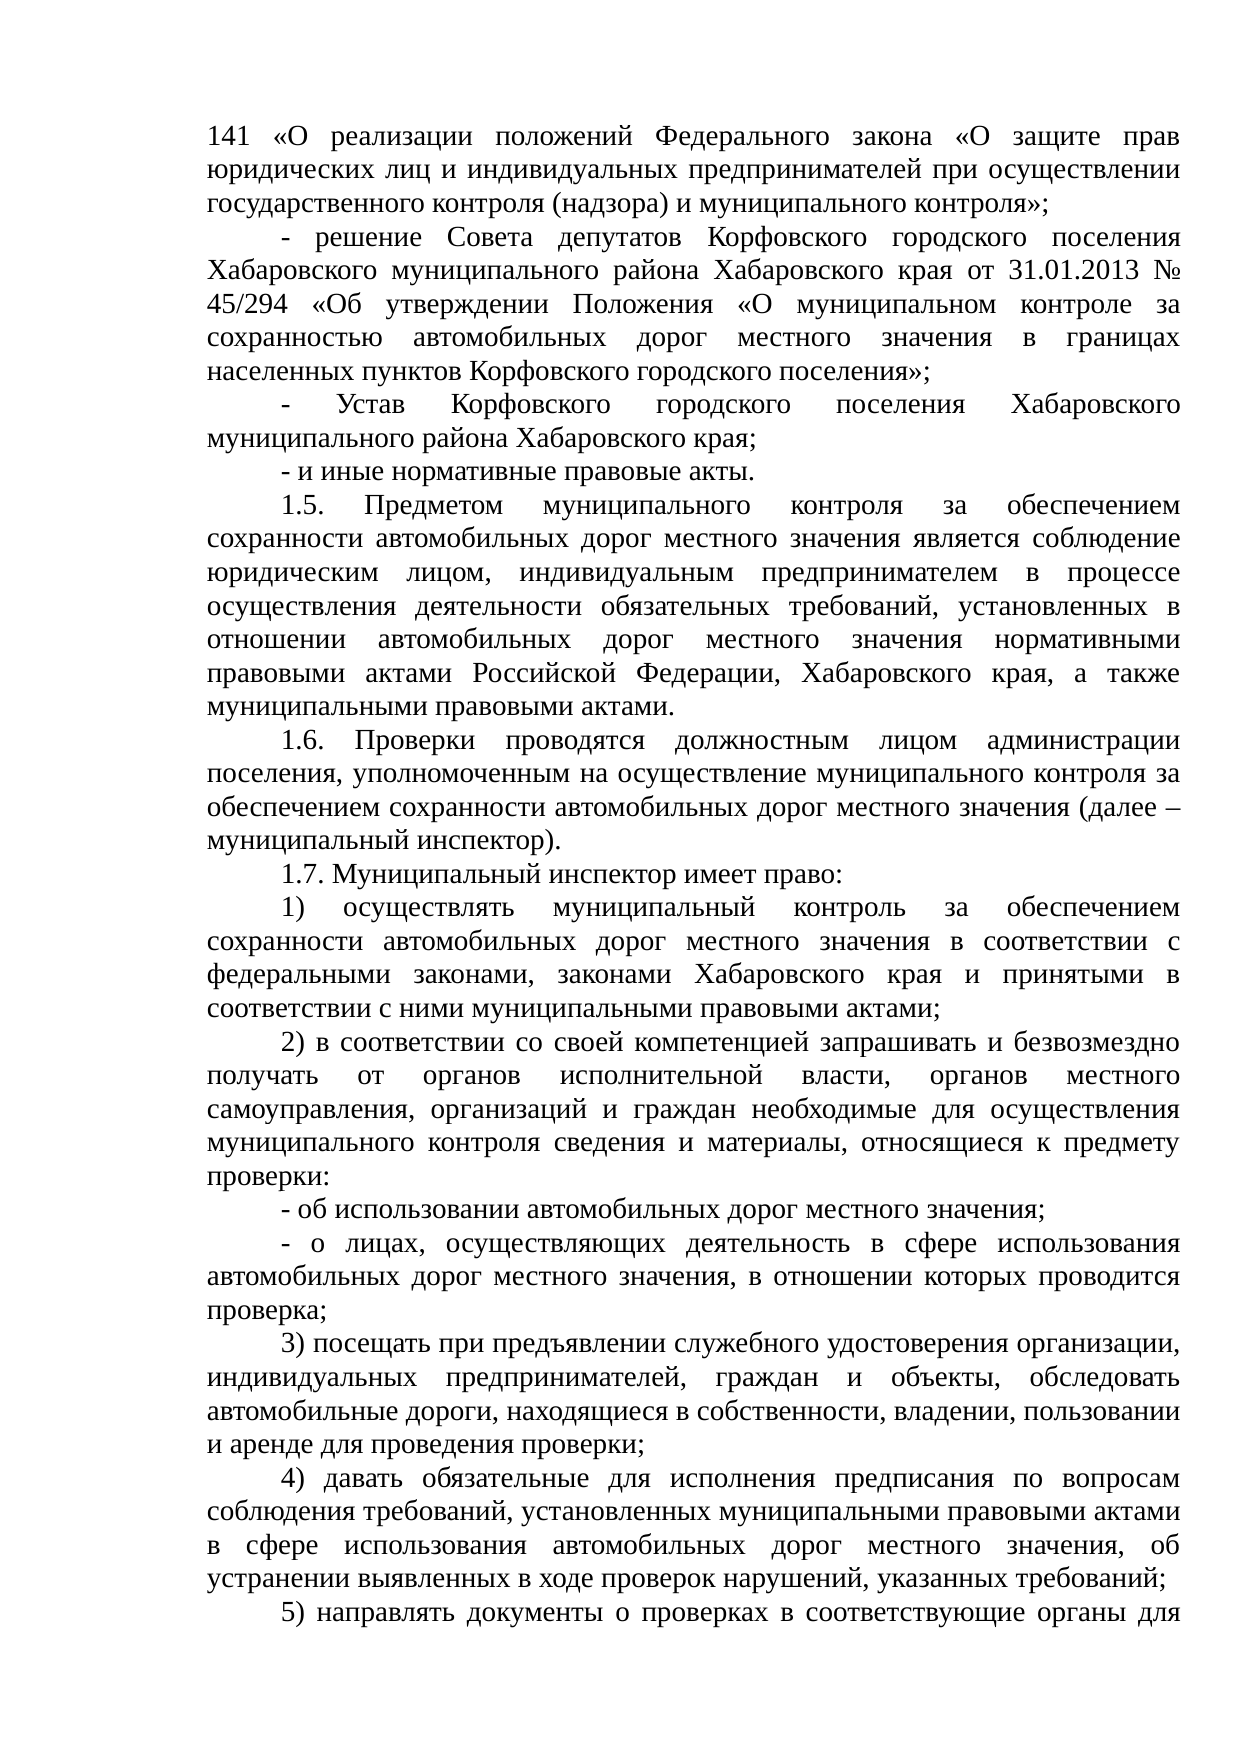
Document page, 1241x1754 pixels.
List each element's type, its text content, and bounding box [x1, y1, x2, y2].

text 1.5. Предметом муниципального контроля за обеспечением сохранности автомобильных дорог местного значения является соблюдение юридическим лицом, индивидуальным предпринимателем в процессе осуществления деятельности обязательных требований, установленных в отношении автомобильных дорог местного значения нормативными правовыми актами Российской Федерации, Хабаровского края, а также муниципальными правовыми актами. [207, 487, 1181, 722]
text 1.7. Муниципальный инспектор имеет право: [207, 856, 1181, 889]
text 5) направлять документы о проверках в соответствующие органы для [207, 1594, 1181, 1627]
text 1.6. Проверки проводятся должностным лицом администрации поселения, уполномоченным на осуществление муниципального контроля за обеспечением сохранности автомобильных дорог местного значения (далее – муниципальный инспектор). [207, 722, 1181, 856]
text - решение Совета депутатов Корфовского городского поселения Хабаровского муниципального района Хабаровского края от 31.01.2013 № 45/294 «Об утверждении Положения «О муниципальном контроле за сохранностью автомобильных дорог местного значения в границах населенных пунктов Корфовского городского поселения»; [207, 219, 1181, 386]
text 1) осуществлять муниципальный контроль за обеспечением сохранности автомобильных дорог местного значения в соответствии с федеральными законами, законами Хабаровского края и принятыми в соответствии с ними муниципальными правовыми актами; [207, 889, 1181, 1024]
text - о лицах, осуществляющих деятельность в сфере использования автомобильных дорог местного значения, в отношении которых проводится проверка; [207, 1225, 1181, 1326]
text - и иные нормативные правовые акты. [207, 453, 1181, 487]
text - об использовании автомобильных дорог местного значения; [207, 1191, 1181, 1225]
text 141 «О реализации положений Федерального закона «О защите прав юридических лиц и индивидуальных предпринимателей при осуществлении государственного контроля (надзора) и муниципального контроля»; [207, 118, 1181, 219]
text 2) в соответствии со своей компетенцией запрашивать и безвозмездно получать от органов исполнительной власти, органов местного самоуправления, организаций и граждан необходимые для осуществления муниципального контроля сведения и материалы, относящиеся к предмету проверки: [207, 1024, 1181, 1191]
text 4) давать обязательные для исполнения предписания по вопросам соблюдения требований, установленных муниципальными правовыми актами в сфере использования автомобильных дорог местного значения, об устранении выявленных в ходе проверок нарушений, указанных требований; [207, 1460, 1181, 1594]
text 3) посещать при предъявлении служебного удостоверения организации, индивидуальных предпринимателей, граждан и объекты, обследовать автомобильные дороги, находящиеся в собственности, владении, пользовании и аренде для проведения проверки; [207, 1326, 1181, 1460]
text - Устав Корфовского городского поселения Хабаровского муниципального района Хабаровского края; [207, 386, 1181, 453]
